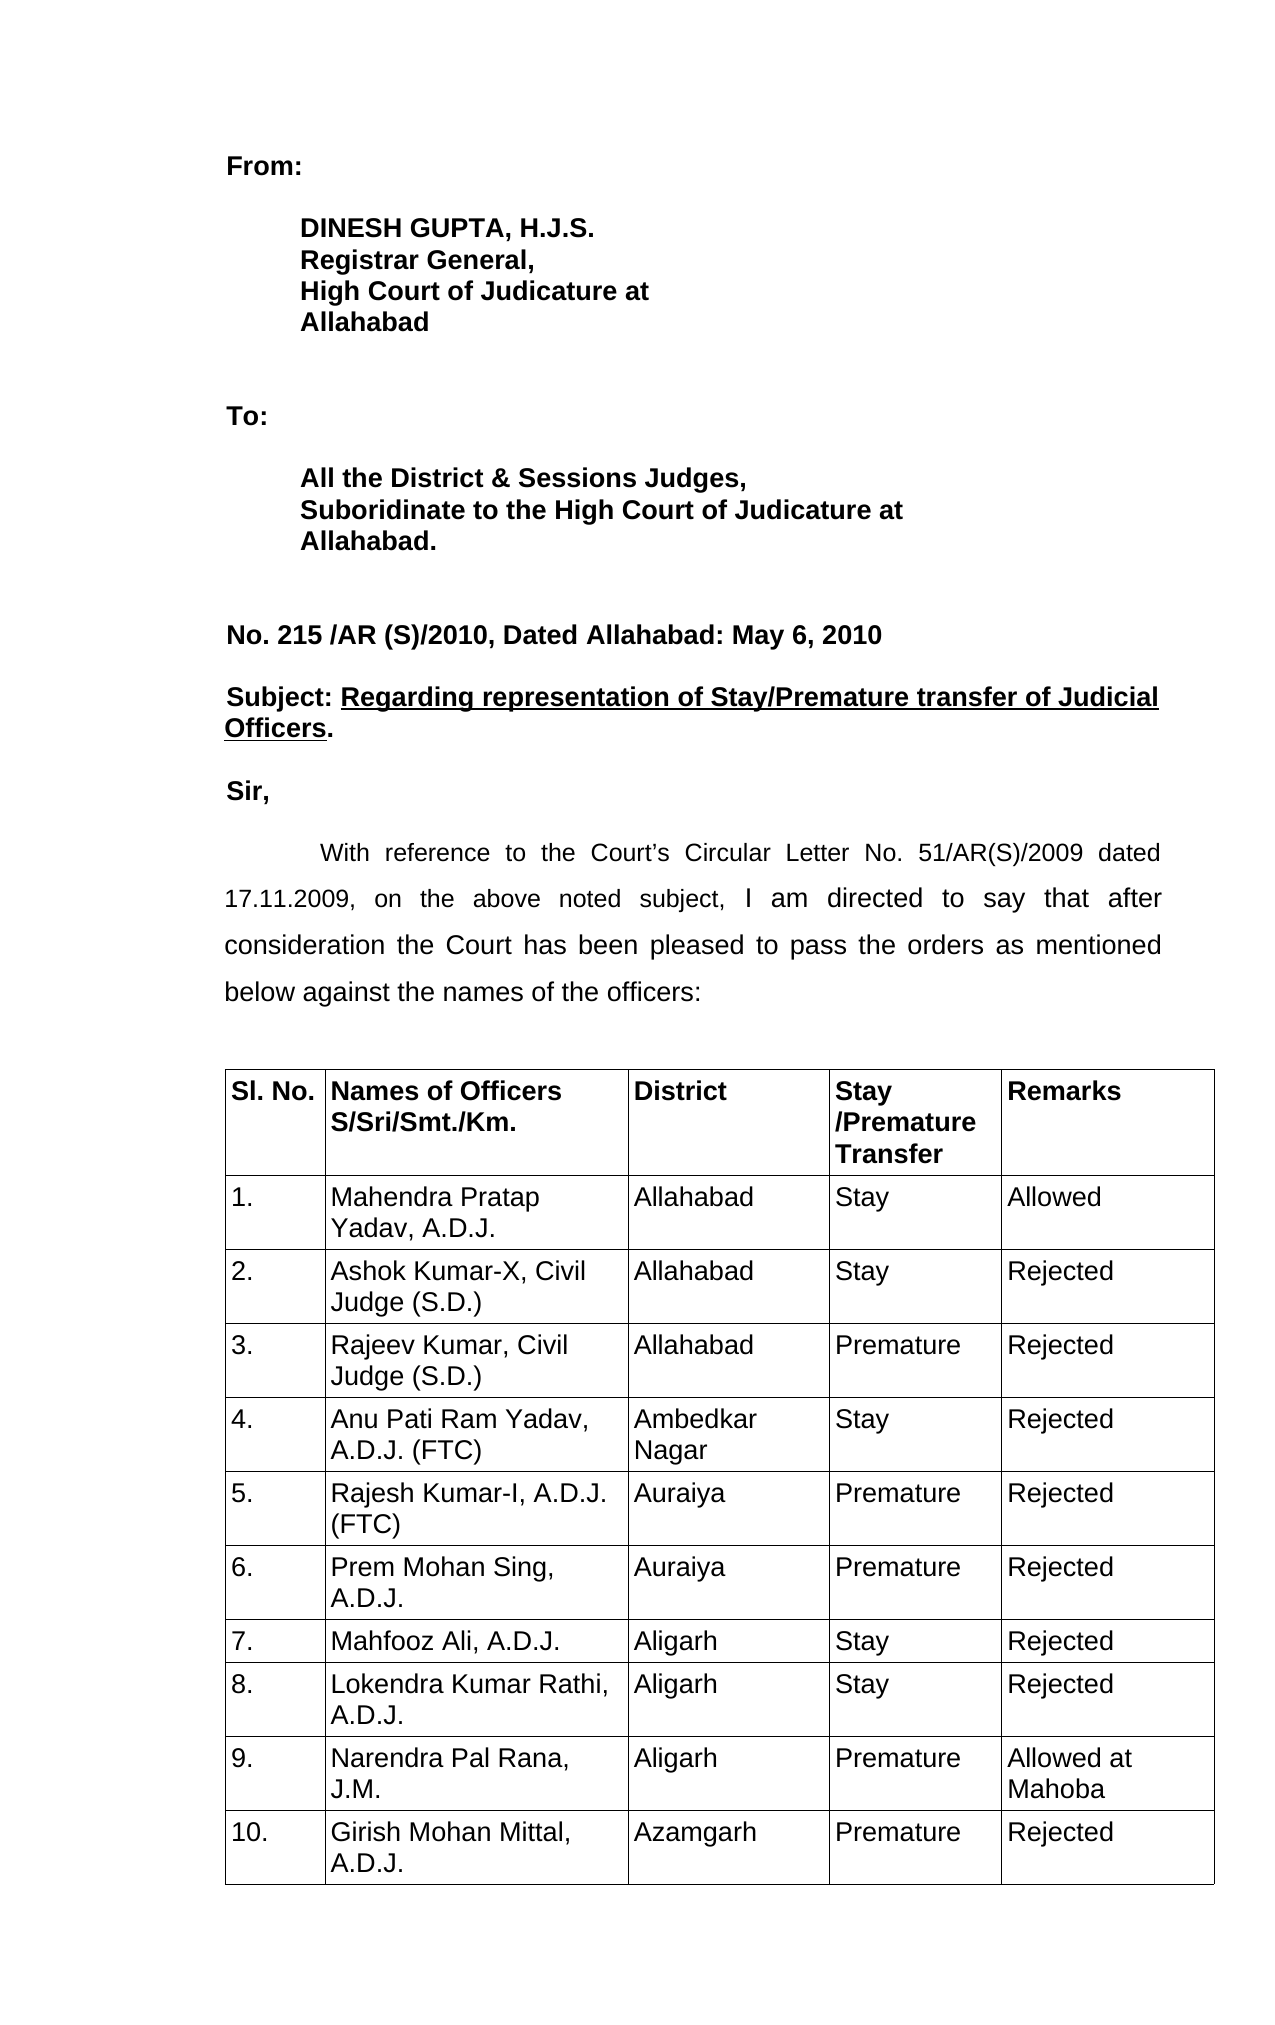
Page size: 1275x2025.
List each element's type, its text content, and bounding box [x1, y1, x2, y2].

text Suboridinate to the High Court of Judicature at [224, 494, 1162, 525]
table_cell Allahabad [629, 1176, 829, 1249]
table_cell Ashok Kumar-X, Civil Judge (S.D.) [326, 1250, 628, 1323]
table_cell Auraiya [629, 1472, 829, 1545]
text Allahabad [224, 306, 1162, 337]
table_cell Premature [830, 1737, 1001, 1810]
table_cell [226, 1811, 325, 1884]
table_cell Premature [830, 1324, 1001, 1397]
table_cell [226, 1176, 325, 1249]
table_cell Allahabad [629, 1324, 829, 1397]
table_cell Rejected [1002, 1546, 1214, 1619]
table_cell Premature [830, 1811, 1001, 1884]
text Sir, [224, 775, 1162, 806]
table_cell [226, 1472, 325, 1545]
table_cell Narendra Pal Rana, J.M. [326, 1737, 628, 1810]
table_cell Stay [830, 1398, 1001, 1471]
text DINESH GUPTA, H.J.S. [224, 212, 1162, 244]
table_cell Premature [830, 1546, 1001, 1619]
table_cell Aligarh [629, 1663, 829, 1736]
table_cell Aligarh [629, 1737, 829, 1810]
table_cell Lokendra Kumar Rathi, A.D.J. [326, 1663, 628, 1736]
table_cell Allowed [1002, 1176, 1214, 1249]
text Registrar General, [224, 244, 1162, 275]
text To: [224, 400, 1162, 431]
table_cell Anu Pati Ram Yadav, A.D.J. (FTC) [326, 1398, 628, 1471]
table_cell Rajesh Kumar-I, A.D.J. (FTC) [326, 1472, 628, 1545]
table_cell [226, 1250, 325, 1323]
table_cell Rejected [1002, 1472, 1214, 1545]
text Allahabad. [224, 525, 1162, 556]
text From: [224, 150, 1162, 181]
table_cell Allahabad [629, 1250, 829, 1323]
text No. 215 /AR (S)/2010, Dated Allahabad: May 6, 2010 [224, 619, 1162, 650]
table_header District [629, 1070, 829, 1175]
table_cell Auraiya [629, 1546, 829, 1619]
table_cell [226, 1737, 325, 1810]
table_cell Stay [830, 1620, 1001, 1662]
table_cell Mahendra Pratap Yadav, A.D.J. [326, 1176, 628, 1249]
table_cell Allowed at Mahoba [1002, 1737, 1214, 1810]
table_cell Stay [830, 1250, 1001, 1323]
table_cell Stay [830, 1176, 1001, 1249]
table_cell Rejected [1002, 1620, 1214, 1662]
table_cell Mahfooz Ali, A.D.J. [326, 1620, 628, 1662]
table_header Stay /Premature Transfer [830, 1070, 1001, 1175]
table_cell [226, 1398, 325, 1471]
text High Court of Judicature at [224, 275, 1162, 306]
table_cell Rejected [1002, 1811, 1214, 1884]
table_header Sl. No. [226, 1070, 325, 1175]
table_cell Premature [830, 1472, 1001, 1545]
table_cell Stay [830, 1663, 1001, 1736]
table_header Remarks [1002, 1070, 1214, 1175]
table_cell Rajeev Kumar, Civil Judge (S.D.) [326, 1324, 628, 1397]
table_cell Rejected [1002, 1663, 1214, 1736]
table_cell [226, 1620, 325, 1662]
table_cell Prem Mohan Sing, A.D.J. [326, 1546, 628, 1619]
table_cell Aligarh [629, 1620, 829, 1662]
table_cell Rejected [1002, 1324, 1214, 1397]
table_cell [226, 1546, 325, 1619]
table_cell Rejected [1002, 1250, 1214, 1323]
table_header Names of Officers S/Sri/Smt./Km. [326, 1070, 628, 1175]
table_cell Azamgarh [629, 1811, 829, 1884]
table_cell Ambedkar Nagar [629, 1398, 829, 1471]
text All the District & Sessions Judges, [224, 462, 1162, 494]
text Subject: Regarding representation of Stay/Premature transfer of Judicial Officers. [224, 681, 1162, 744]
text With reference to the Court’s Circular Letter No. 51/AR(S)/2009 dated 17.11.2009, on the above noted subject, I am directed to say that after consideration the Court has been pleased to pass the orders as mentioned below against the names of the officers: [224, 837, 1162, 1007]
table_cell Girish Mohan Mittal, A.D.J. [326, 1811, 628, 1884]
table_cell [226, 1324, 325, 1397]
table_cell [226, 1663, 325, 1736]
table_cell Rejected [1002, 1398, 1214, 1471]
